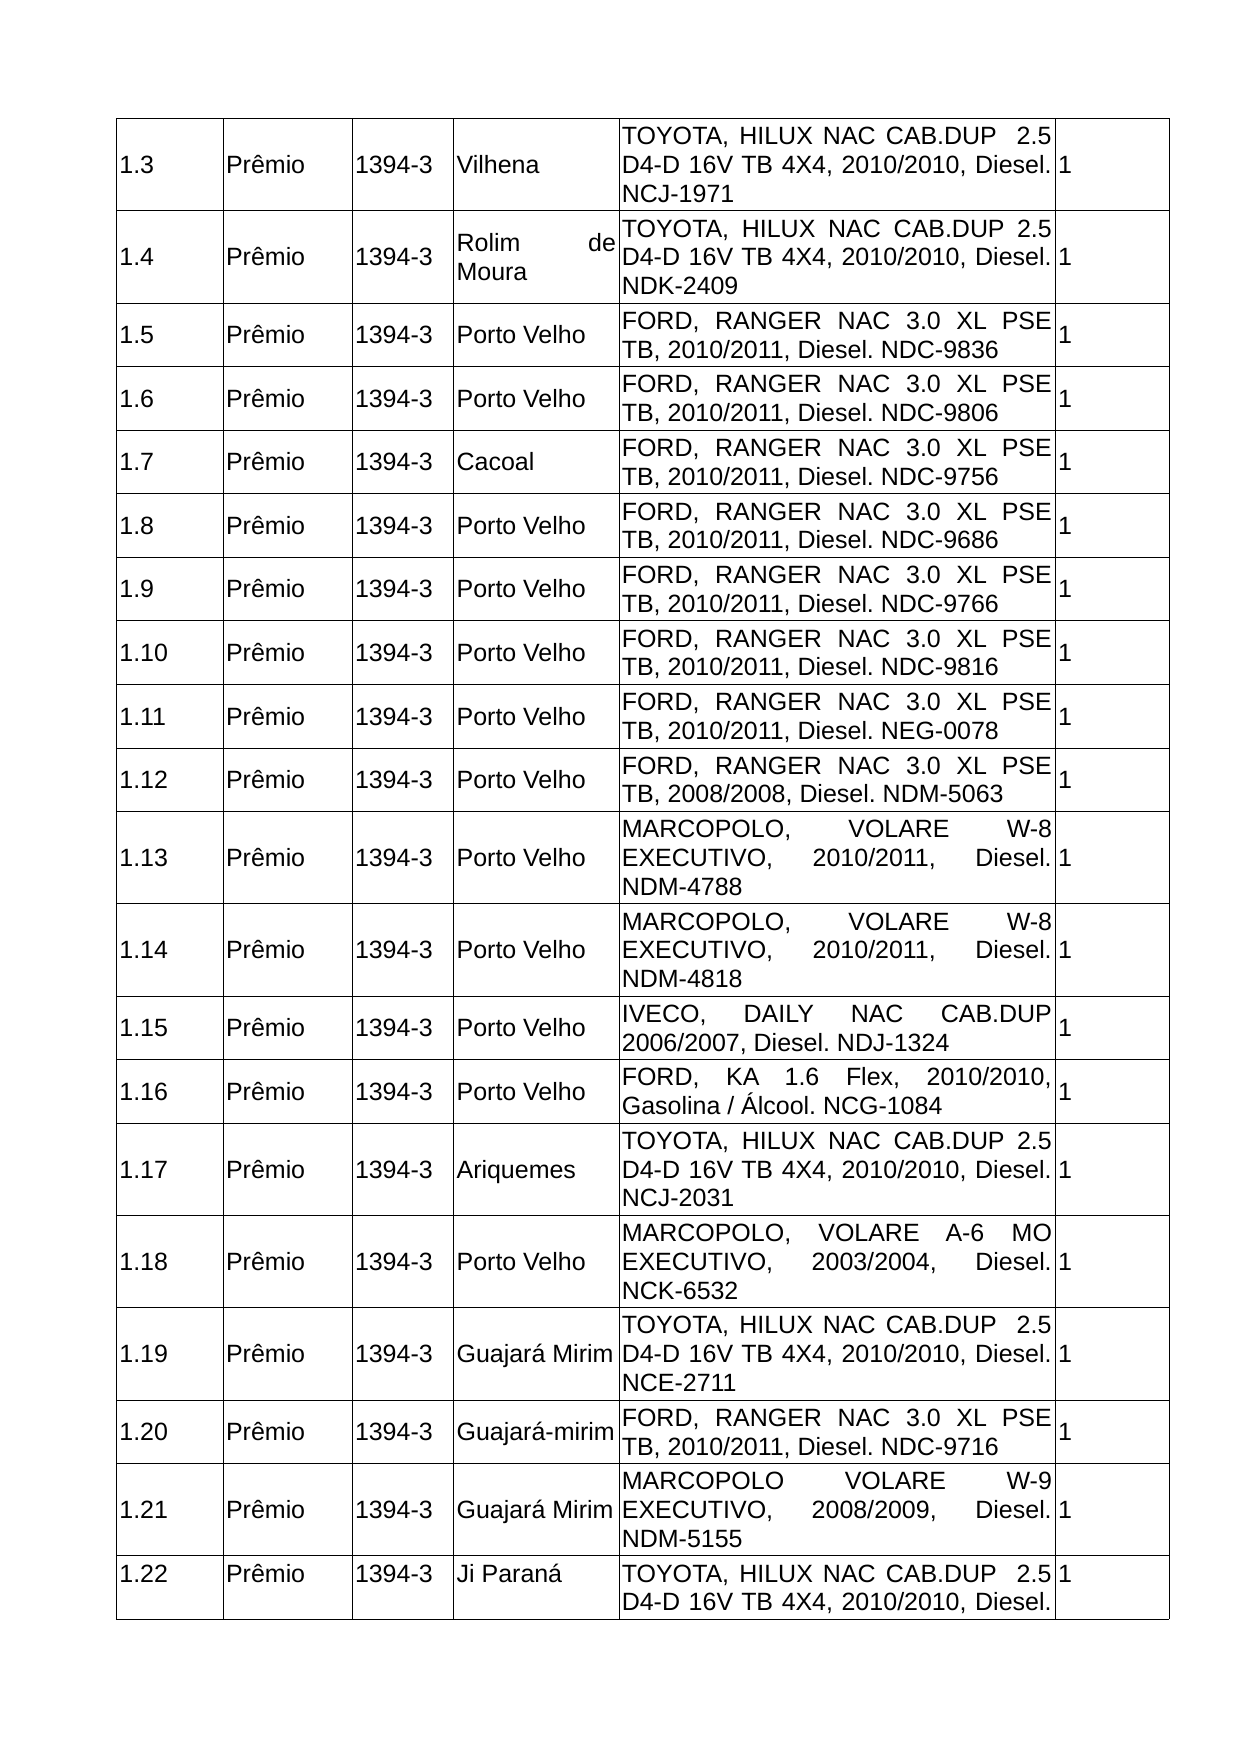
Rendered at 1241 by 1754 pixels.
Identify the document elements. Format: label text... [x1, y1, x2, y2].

table_cell 1 [1056, 1464, 1169, 1555]
table_cell 1.3 [117, 119, 223, 210]
table_cell 1.21 [117, 1464, 223, 1555]
table_cell Porto Velho [454, 494, 619, 557]
table_cell Vilhena [454, 119, 619, 210]
table_cell FORD, RANGER NAC 3.0 XL PSE TB, 2010/2011, Diesel. NDC-9686 [620, 494, 1055, 557]
table_cell TOYOTA, HILUX NAC CAB.DUP 2.5 D4-D 16V TB 4X4, 2010/2010, Diesel. [620, 1556, 1055, 1619]
table_cell Porto Velho [454, 812, 619, 903]
table_cell Porto Velho [454, 1060, 619, 1123]
table_cell Prêmio [224, 211, 352, 303]
table_cell Porto Velho [454, 904, 619, 996]
table_cell Prêmio [224, 1401, 352, 1463]
table_cell Cacoal [454, 431, 619, 493]
table_cell 1.13 [117, 812, 223, 903]
table_cell 1.20 [117, 1401, 223, 1463]
table_cell 1394-3 [353, 558, 453, 620]
table_cell 1.17 [117, 1124, 223, 1215]
table_cell 1394-3 [353, 1216, 453, 1307]
table_cell Prêmio [224, 558, 352, 620]
table_cell MARCOPOLO, VOLARE W-8 EXECUTIVO, 2010/2011, Diesel. NDM-4788 [620, 812, 1055, 903]
table_cell TOYOTA, HILUX NAC CAB.DUP 2.5 D4-D 16V TB 4X4, 2010/2010, Diesel. NDK-2409 [620, 211, 1055, 303]
table_cell 1.11 [117, 685, 223, 747]
table_cell TOYOTA, HILUX NAC CAB.DUP 2.5 D4-D 16V TB 4X4, 2010/2010, Diesel. NCE-2711 [620, 1308, 1055, 1399]
table_cell 1394-3 [353, 749, 453, 811]
table_cell 1 [1056, 431, 1169, 493]
table_cell 1394-3 [353, 1556, 453, 1619]
table_cell 1 [1056, 749, 1169, 811]
table_cell 1394-3 [353, 431, 453, 493]
table_cell Porto Velho [454, 558, 619, 620]
table_cell 1 [1056, 1401, 1169, 1463]
table_cell FORD, RANGER NAC 3.0 XL PSE TB, 2010/2011, Diesel. NDC-9716 [620, 1401, 1055, 1463]
table_cell 1.4 [117, 211, 223, 303]
table_cell 1 [1056, 1556, 1169, 1619]
table_cell 1 [1056, 1216, 1169, 1307]
table_cell 1 [1056, 494, 1169, 557]
table_cell FORD, RANGER NAC 3.0 XL PSE TB, 2010/2011, Diesel. NDC-9756 [620, 431, 1055, 493]
table_cell 1394-3 [353, 997, 453, 1059]
table_cell 1 [1056, 211, 1169, 303]
table_cell 1 [1056, 685, 1169, 747]
table_cell 1 [1056, 1308, 1169, 1399]
table_cell 1394-3 [353, 1308, 453, 1399]
table_cell 1 [1056, 1060, 1169, 1123]
table_cell Prêmio [224, 1124, 352, 1215]
table_cell 1.14 [117, 904, 223, 996]
table_cell 1 [1056, 812, 1169, 903]
table_cell 1394-3 [353, 904, 453, 996]
table_cell FORD, RANGER NAC 3.0 XL PSE TB, 2010/2011, Diesel. NDC-9816 [620, 621, 1055, 684]
table_cell Porto Velho [454, 304, 619, 366]
table_cell Guajará Mirim [454, 1464, 619, 1555]
table_cell Porto Velho [454, 749, 619, 811]
table_cell Ji Paraná [454, 1556, 619, 1619]
table_cell FORD, KA 1.6 Flex, 2010/2010, Gasolina / Álcool. NCG-1084 [620, 1060, 1055, 1123]
table_cell 1394-3 [353, 621, 453, 684]
table_cell Prêmio [224, 367, 352, 430]
table_cell 1394-3 [353, 367, 453, 430]
table_cell Prêmio [224, 904, 352, 996]
table_cell Prêmio [224, 749, 352, 811]
table_cell 1.7 [117, 431, 223, 493]
table_cell IVECO, DAILY NAC CAB.DUP 2006/2007, Diesel. NDJ-1324 [620, 997, 1055, 1059]
table_cell 1.16 [117, 1060, 223, 1123]
table_cell 1 [1056, 558, 1169, 620]
table_cell Guajará Mirim [454, 1308, 619, 1399]
table_cell 1394-3 [353, 1401, 453, 1463]
table_cell 1394-3 [353, 119, 453, 210]
table_cell 1 [1056, 119, 1169, 210]
table_cell Prêmio [224, 1060, 352, 1123]
table_cell Rolim de Moura [454, 211, 619, 303]
table_cell Prêmio [224, 1216, 352, 1307]
table_cell Prêmio [224, 119, 352, 210]
table_cell MARCOPOLO, VOLARE W-8 EXECUTIVO, 2010/2011, Diesel. NDM-4818 [620, 904, 1055, 996]
table_cell FORD, RANGER NAC 3.0 XL PSE TB, 2010/2011, Diesel. NDC-9836 [620, 304, 1055, 366]
table_cell Prêmio [224, 621, 352, 684]
table_cell Prêmio [224, 1464, 352, 1555]
table_cell 1394-3 [353, 1124, 453, 1215]
table_cell 1394-3 [353, 304, 453, 366]
table_cell 1.9 [117, 558, 223, 620]
table_cell TOYOTA, HILUX NAC CAB.DUP 2.5 D4-D 16V TB 4X4, 2010/2010, Diesel. NCJ-1971 [620, 119, 1055, 210]
table_cell 1394-3 [353, 211, 453, 303]
table_cell 1394-3 [353, 1464, 453, 1555]
table_cell MARCOPOLO VOLARE W-9 EXECUTIVO, 2008/2009, Diesel. NDM-5155 [620, 1464, 1055, 1555]
table_cell Prêmio [224, 494, 352, 557]
table_cell 1 [1056, 1124, 1169, 1215]
table_cell FORD, RANGER NAC 3.0 XL PSE TB, 2010/2011, Diesel. NDC-9766 [620, 558, 1055, 620]
table_cell Prêmio [224, 812, 352, 903]
table_cell 1.10 [117, 621, 223, 684]
table_cell 1394-3 [353, 1060, 453, 1123]
table_cell 1.19 [117, 1308, 223, 1399]
table_cell 1.5 [117, 304, 223, 366]
table_cell 1 [1056, 904, 1169, 996]
table_cell 1394-3 [353, 812, 453, 903]
table_cell 1.8 [117, 494, 223, 557]
table_cell 1.22 [117, 1556, 223, 1619]
table_cell Prêmio [224, 304, 352, 366]
table_cell 1 [1056, 367, 1169, 430]
table_cell Porto Velho [454, 367, 619, 430]
table_cell 1.15 [117, 997, 223, 1059]
table_cell 1.12 [117, 749, 223, 811]
table_cell Porto Velho [454, 1216, 619, 1307]
table_cell 1.18 [117, 1216, 223, 1307]
table_cell 1 [1056, 621, 1169, 684]
table_cell 1 [1056, 997, 1169, 1059]
table_cell Porto Velho [454, 621, 619, 684]
table_cell Prêmio [224, 685, 352, 747]
table_cell 1.6 [117, 367, 223, 430]
table_cell MARCOPOLO, VOLARE A-6 MO EXECUTIVO, 2003/2004, Diesel. NCK-6532 [620, 1216, 1055, 1307]
table_cell Prêmio [224, 997, 352, 1059]
table_cell Ariquemes [454, 1124, 619, 1215]
table_cell Prêmio [224, 431, 352, 493]
table_cell FORD, RANGER NAC 3.0 XL PSE TB, 2010/2011, Diesel. NEG-0078 [620, 685, 1055, 747]
table_cell Prêmio [224, 1556, 352, 1619]
table_cell Guajará-mirim [454, 1401, 619, 1463]
table_cell FORD, RANGER NAC 3.0 XL PSE TB, 2010/2011, Diesel. NDC-9806 [620, 367, 1055, 430]
table_cell 1394-3 [353, 494, 453, 557]
table_cell FORD, RANGER NAC 3.0 XL PSE TB, 2008/2008, Diesel. NDM-5063 [620, 749, 1055, 811]
table_cell 1 [1056, 304, 1169, 366]
table_cell TOYOTA, HILUX NAC CAB.DUP 2.5 D4-D 16V TB 4X4, 2010/2010, Diesel. NCJ-2031 [620, 1124, 1055, 1215]
table_cell 1394-3 [353, 685, 453, 747]
table_cell Prêmio [224, 1308, 352, 1399]
table_cell Porto Velho [454, 997, 619, 1059]
table_cell Porto Velho [454, 685, 619, 747]
